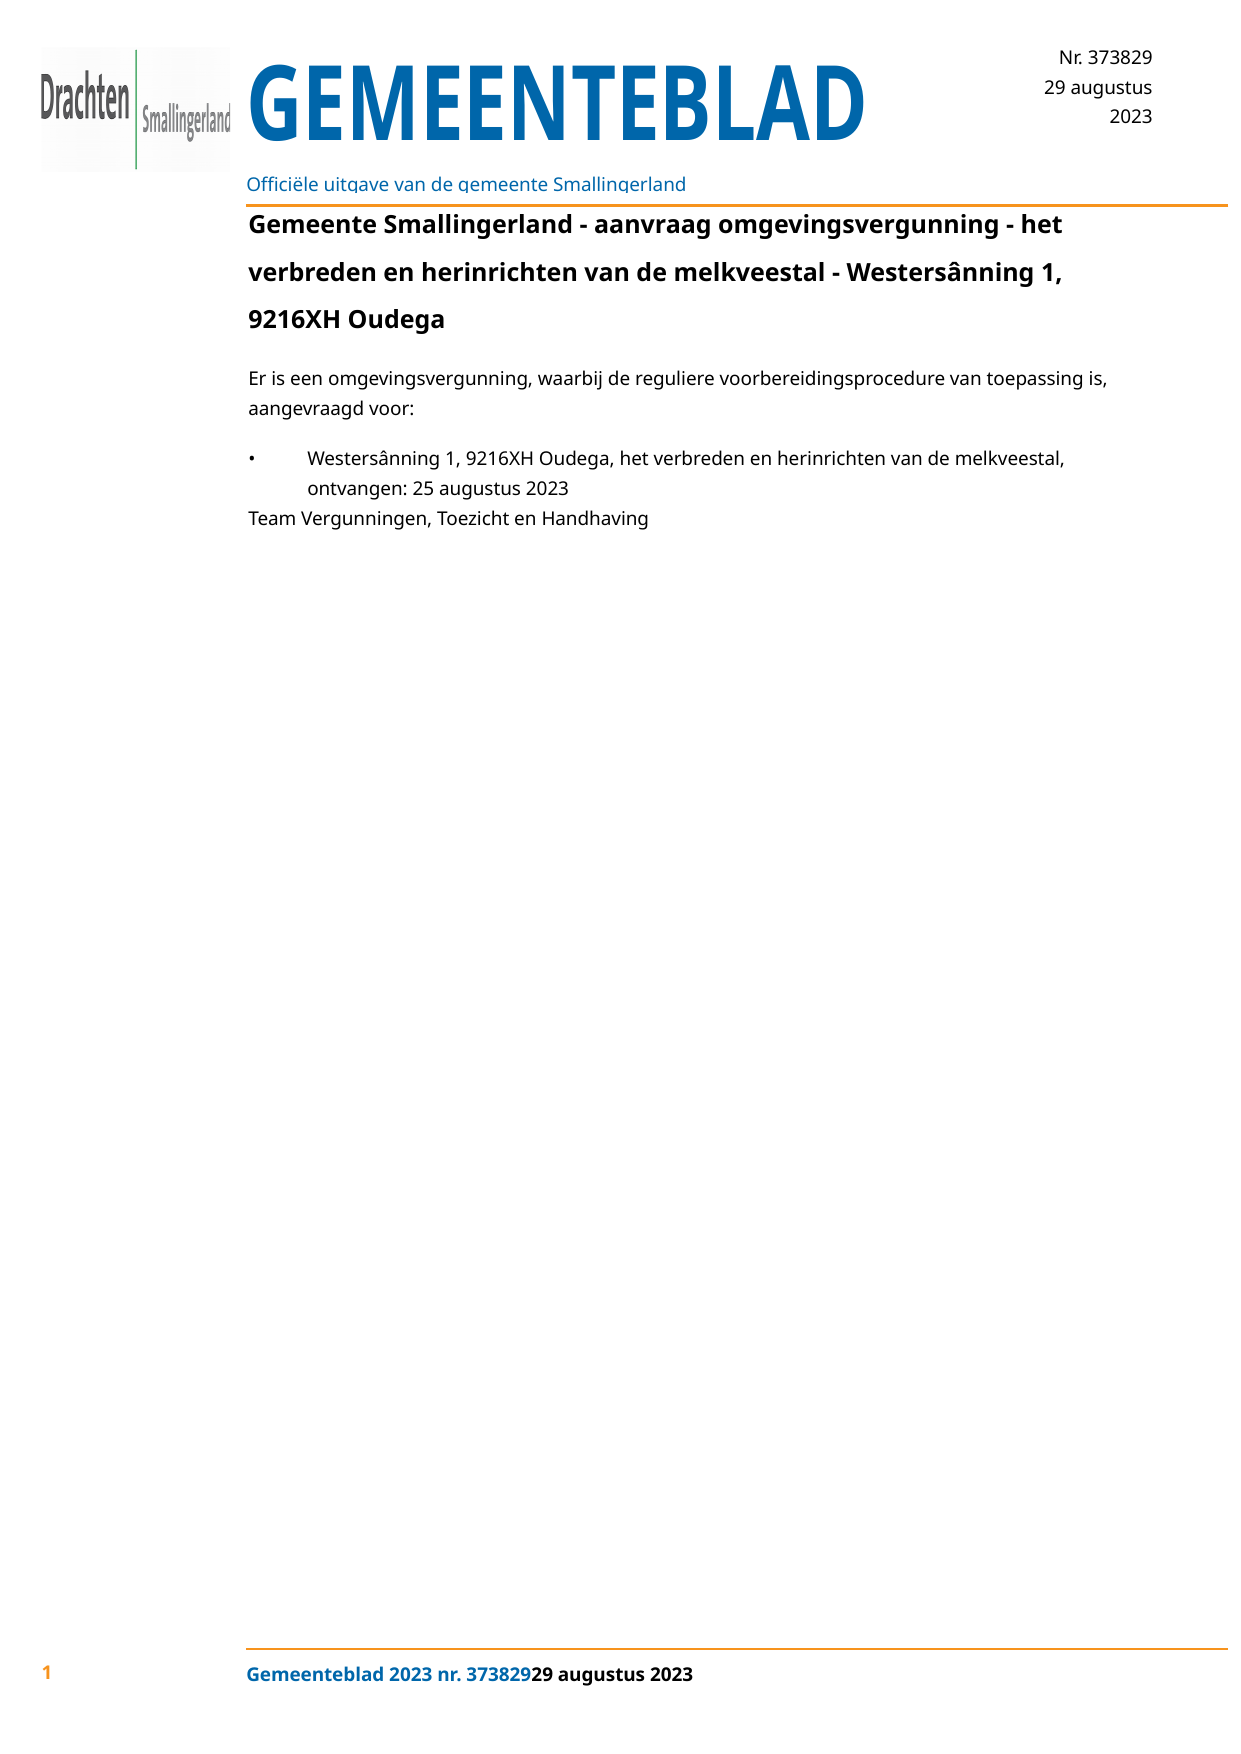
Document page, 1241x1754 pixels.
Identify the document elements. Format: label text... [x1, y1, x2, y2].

picture [41, 47, 231, 172]
text Gemeente Smallingerland - aanvraag omgevingsvergunning - het verbreden en herinrichten van de melkveestal - Westersânning 1, 9216XH Oudega [248, 207, 1152, 336]
list Westersânning 1, 9216XH Oudega, het verbreden en herinrichten van de melkveestal, ontvangen: 25 augustus 2023 [248, 446, 1152, 501]
text Er is een omgevingsvergunning, waarbij de reguliere voorbereidingsprocedure van toepassing is, aangevraagd voor: [248, 366, 1152, 421]
text Team Vergunningen, Toezicht en Handhaving [248, 505, 1152, 530]
